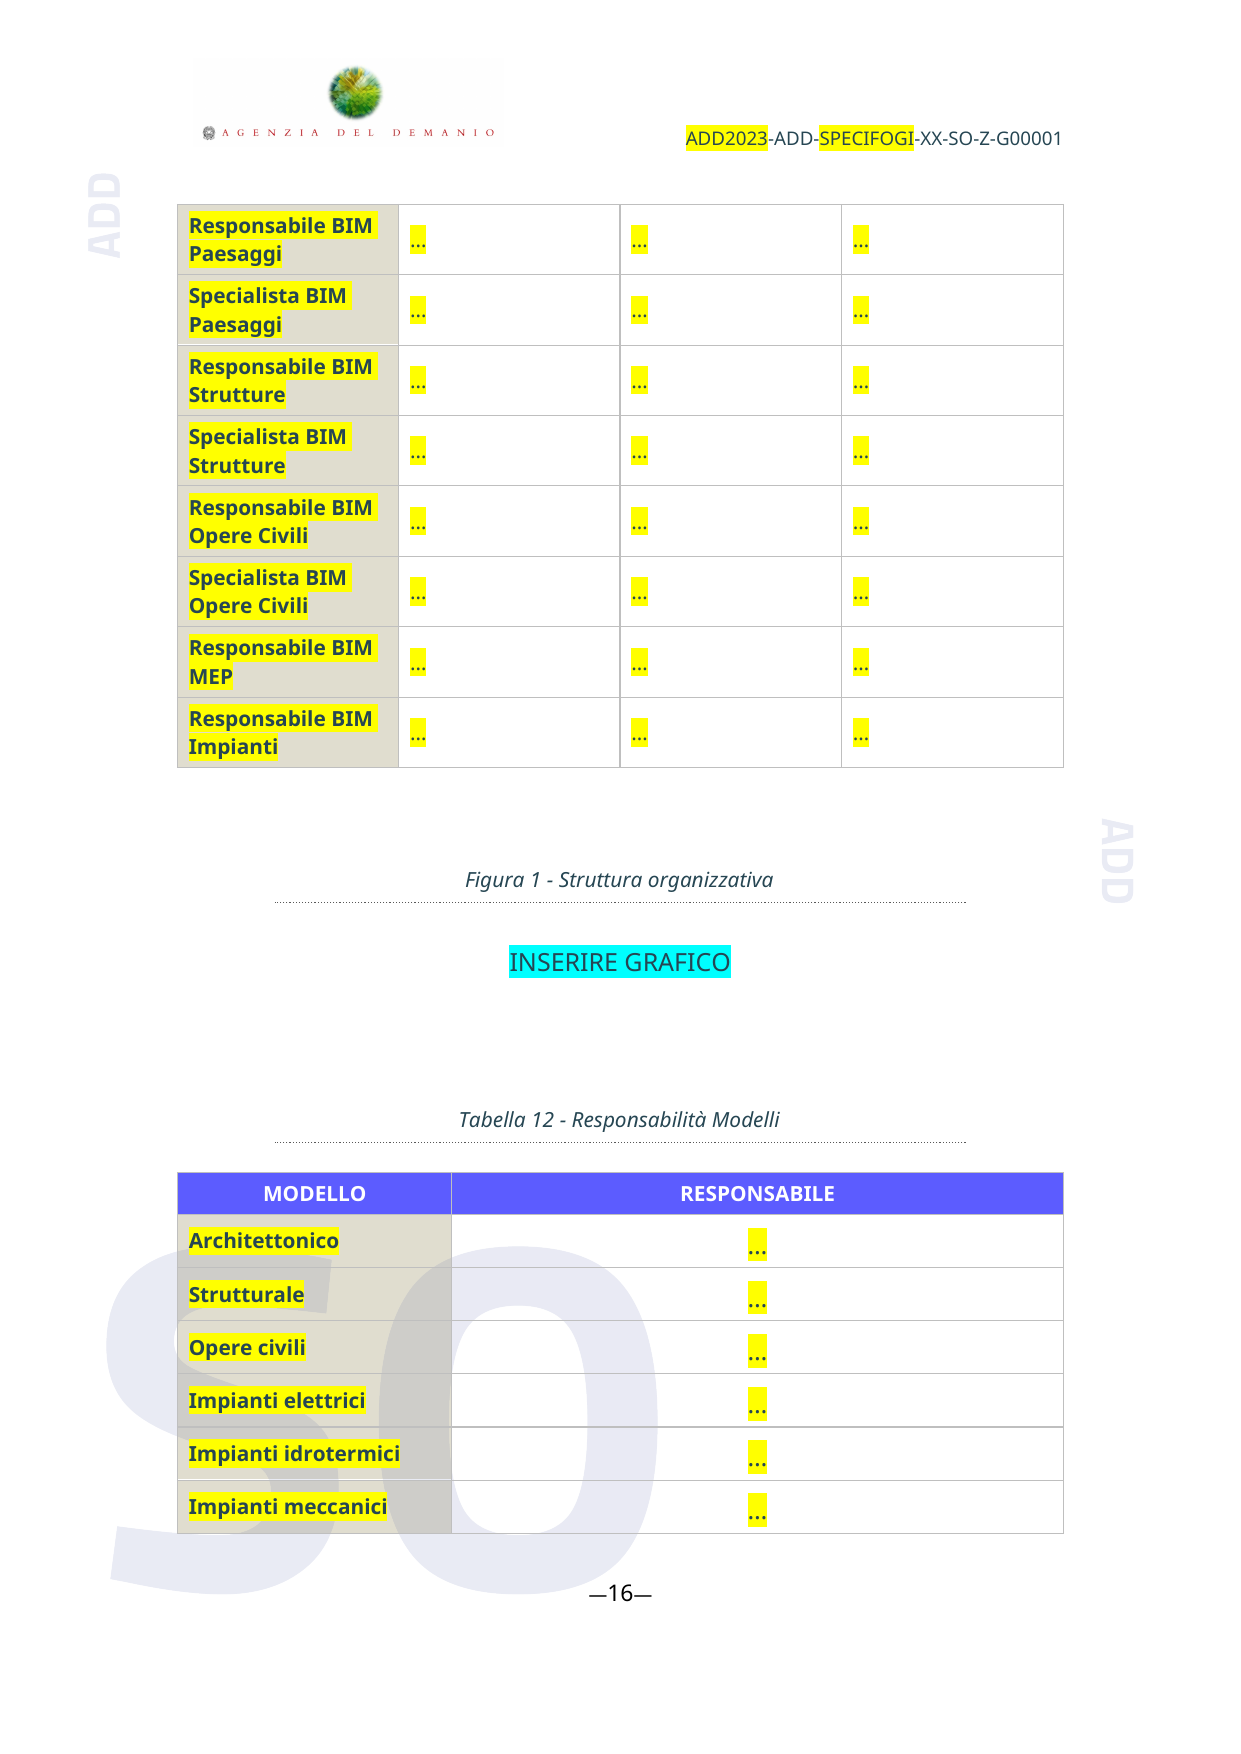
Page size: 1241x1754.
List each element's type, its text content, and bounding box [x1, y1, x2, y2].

table_cell … [605, 1268, 1063, 1320]
table_cell [452, 1428, 587, 1479]
table_cell … [654, 1428, 1063, 1479]
text INSERIRE GRAFICO [177, 944, 1063, 978]
table_cell Responsabile BIM Impianti [178, 698, 398, 767]
table_cell … [621, 275, 841, 344]
table_cell Impianti meccanici [178, 1481, 271, 1533]
table_cell … [842, 275, 1063, 344]
table_cell Impianti elettrici [207, 1374, 381, 1426]
table_cell … [621, 346, 841, 415]
table_cell … [621, 416, 841, 485]
table_cell … [842, 346, 1063, 415]
table_cell Responsabile BIM Opere Civili [178, 486, 398, 556]
table_cell … [842, 557, 1063, 626]
table_cell … [842, 486, 1063, 556]
table_cell … [399, 557, 619, 626]
table_cell … [638, 1481, 1063, 1533]
table_cell Opere civili [178, 1321, 393, 1373]
table_cell Impianti meccanici [331, 1481, 398, 1533]
table_cell … [842, 627, 1063, 697]
table_cell [452, 1321, 584, 1373]
table_cell … [399, 275, 619, 344]
table_cell Specialista BIM Paesaggi [178, 275, 398, 344]
table_cell … [621, 698, 841, 767]
table_cell [475, 1306, 562, 1320]
table_cell … [842, 698, 1063, 767]
table_cell … [655, 1374, 1063, 1426]
table_header MODELLO [178, 1173, 451, 1214]
table_cell … [621, 557, 841, 626]
table_cell … [643, 1321, 1063, 1373]
text Figura 1 - Struttura organizzativa [275, 865, 966, 903]
table_cell Impianti idrotermici [178, 1437, 268, 1479]
table_cell … [399, 627, 619, 697]
table_cell … [399, 416, 619, 485]
table_cell … [399, 346, 619, 415]
table_cell … [452, 1215, 1063, 1267]
table_cell Strutturale [182, 1268, 431, 1320]
table_cell Impianti idrotermici [322, 1428, 383, 1479]
table_cell … [399, 698, 619, 767]
table_cell … [842, 205, 1063, 274]
table_cell [454, 1481, 582, 1533]
table_cell … [621, 205, 841, 274]
text Tabella 12 - Responsabilità Modelli [275, 1105, 966, 1143]
table_cell Responsabile BIM MEP [178, 627, 398, 697]
table_cell … [399, 205, 619, 274]
table_cell Specialista BIM Strutture [178, 416, 398, 485]
table_header RESPONSABILE [452, 1173, 1063, 1214]
table_cell Responsabile BIM Strutture [178, 346, 398, 415]
table_cell … [621, 486, 841, 556]
table_cell [452, 1374, 587, 1426]
table_cell Specialista BIM Opere Civili [178, 557, 398, 626]
table_cell Responsabile BIM Paesaggi [178, 205, 398, 274]
table_cell … [842, 416, 1063, 485]
table_cell Architettonico [178, 1215, 451, 1267]
table_cell … [399, 486, 619, 556]
table_cell … [621, 627, 841, 697]
